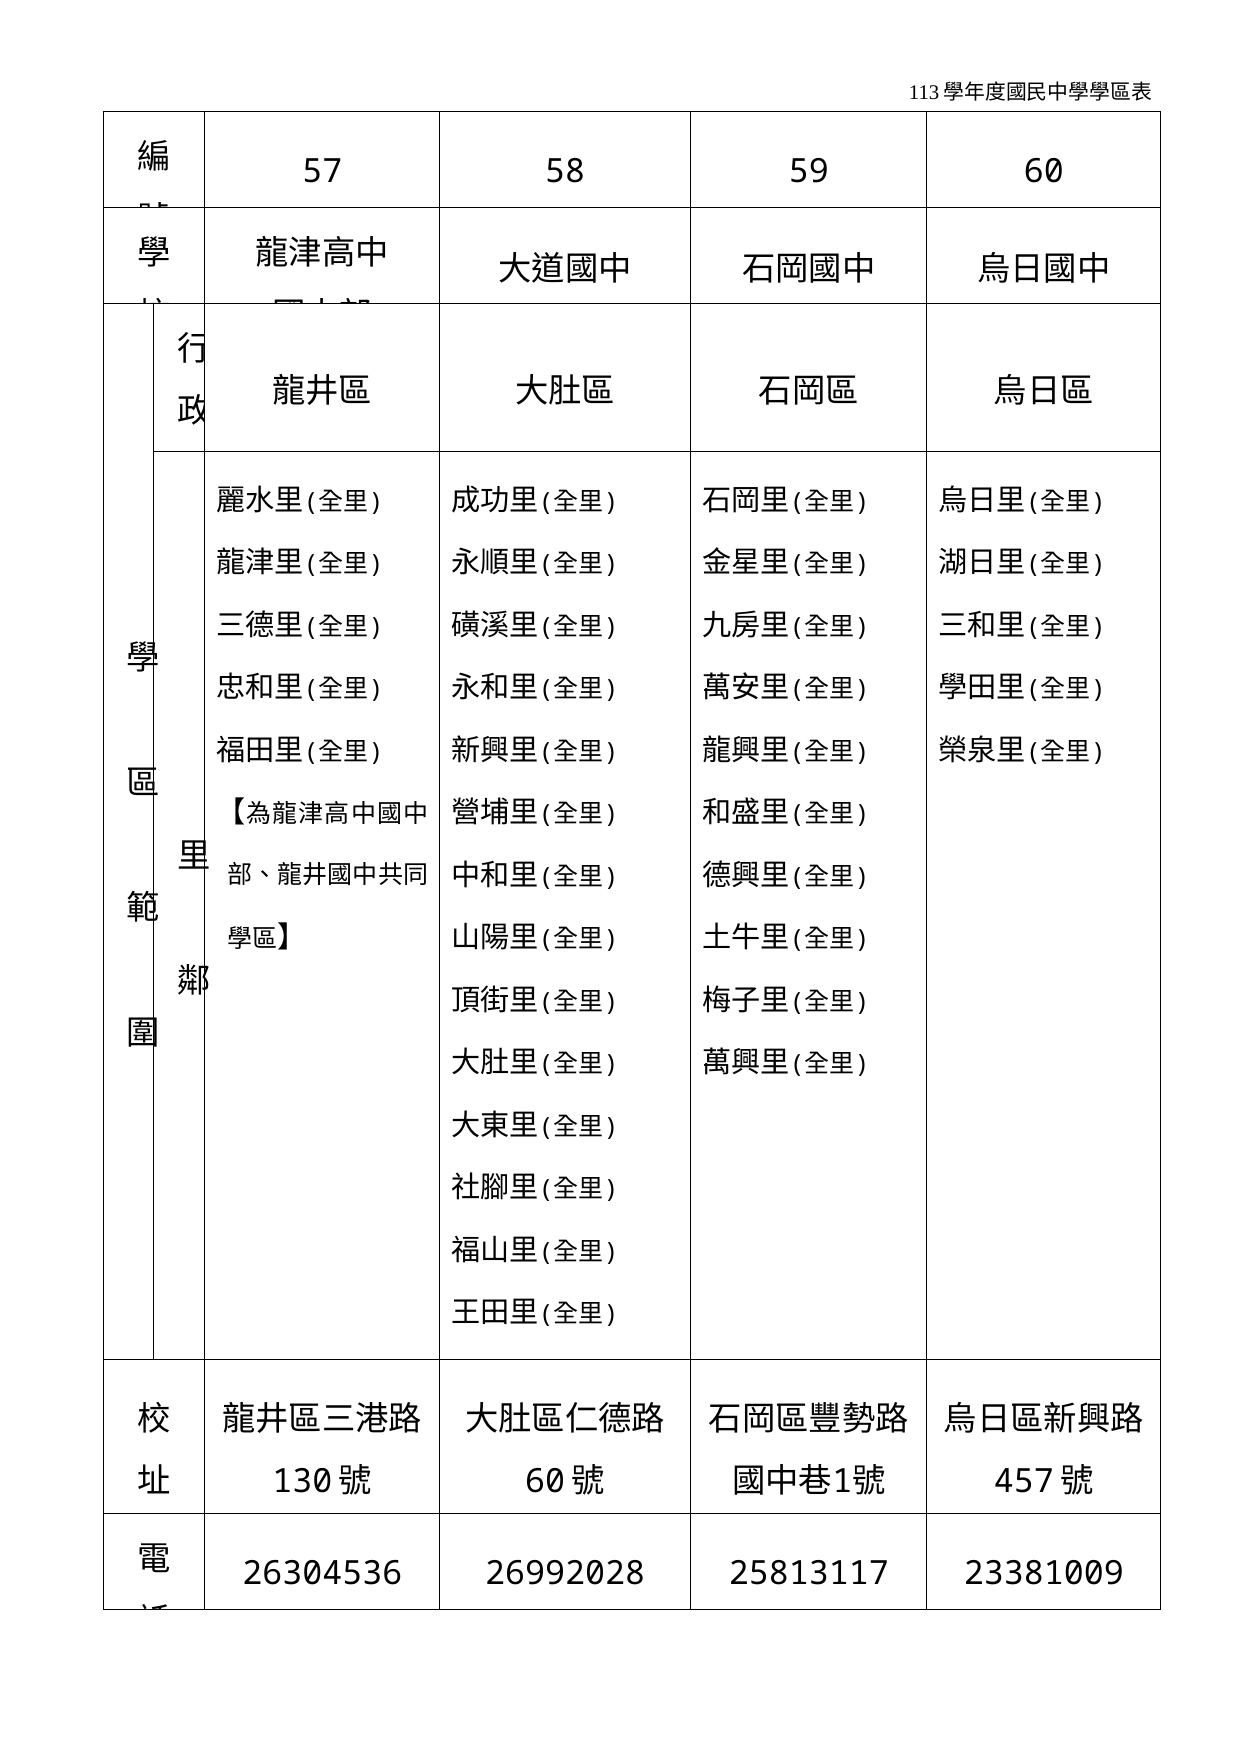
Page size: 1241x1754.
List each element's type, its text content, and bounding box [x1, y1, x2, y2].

table_cell 麗水里(全里) 龍津里(全里) 三德里(全里) 忠和里(全里) 福田里(全里) 【為龍津高中國中部、龍井國中共同學區】 [205, 452, 439, 1359]
table_cell 26304536 [205, 1514, 439, 1609]
table_cell 23381009 [927, 1514, 1160, 1609]
table_cell 大肚區 [440, 304, 690, 451]
table_cell 電話聯絡 [104, 1514, 204, 1609]
table_cell 大肚區仁德路60號 [440, 1360, 690, 1513]
table_cell 龍津高中 國中部 [205, 208, 439, 303]
table_cell 成功里(全里) 永順里(全里) 磺溪里(全里) 永和里(全里) 新興里(全里) 營埔里(全里) 中和里(全里) 山陽里(全里) 頂街里(全里) 大肚里(全里) 大東里(全里) 社腳里(全里) 福山里(全里) 王田里(全里) [440, 452, 690, 1359]
table_cell 校址 [104, 1360, 204, 1513]
table_cell 石岡區豐勢路國中巷1號 [691, 1360, 926, 1513]
table_cell 編號 [104, 112, 204, 207]
table_cell 行政區 [154, 304, 204, 451]
table_cell 烏日區 [927, 304, 1160, 451]
table_cell 里 鄰 [154, 452, 204, 1359]
table_cell 26992028 [440, 1514, 690, 1609]
table_cell 大道國中 [440, 208, 690, 303]
table_cell 龍井區 [205, 304, 439, 451]
table_cell 59 [691, 112, 926, 207]
table_cell 學校名稱 [104, 208, 204, 303]
table_cell 行政區 [198, 403, 204, 413]
table_cell 石岡國中 [691, 208, 926, 303]
table_cell 57 [205, 112, 439, 207]
table_cell 烏日里(全里) 湖日里(全里) 三和里(全里) 學田里(全里) 榮泉里(全里) [927, 452, 1160, 1359]
table_cell 石岡區 [691, 304, 926, 451]
table_cell 石岡里(全里) 金星里(全里) 九房里(全里) 萬安里(全里) 龍興里(全里) 和盛里(全里) 德興里(全里) 土牛里(全里) 梅子里(全里) 萬興里(全里) [691, 452, 926, 1359]
table_cell 龍井區三港路130號 [205, 1360, 439, 1513]
table_cell 學 區 範 圍 [104, 304, 153, 1359]
table_cell 烏日區新興路457號 [927, 1360, 1160, 1513]
table_cell 60 [927, 112, 1160, 207]
table_cell 58 [440, 112, 690, 207]
table_cell 25813117 [691, 1514, 926, 1609]
table_cell 烏日國中 [927, 208, 1160, 303]
